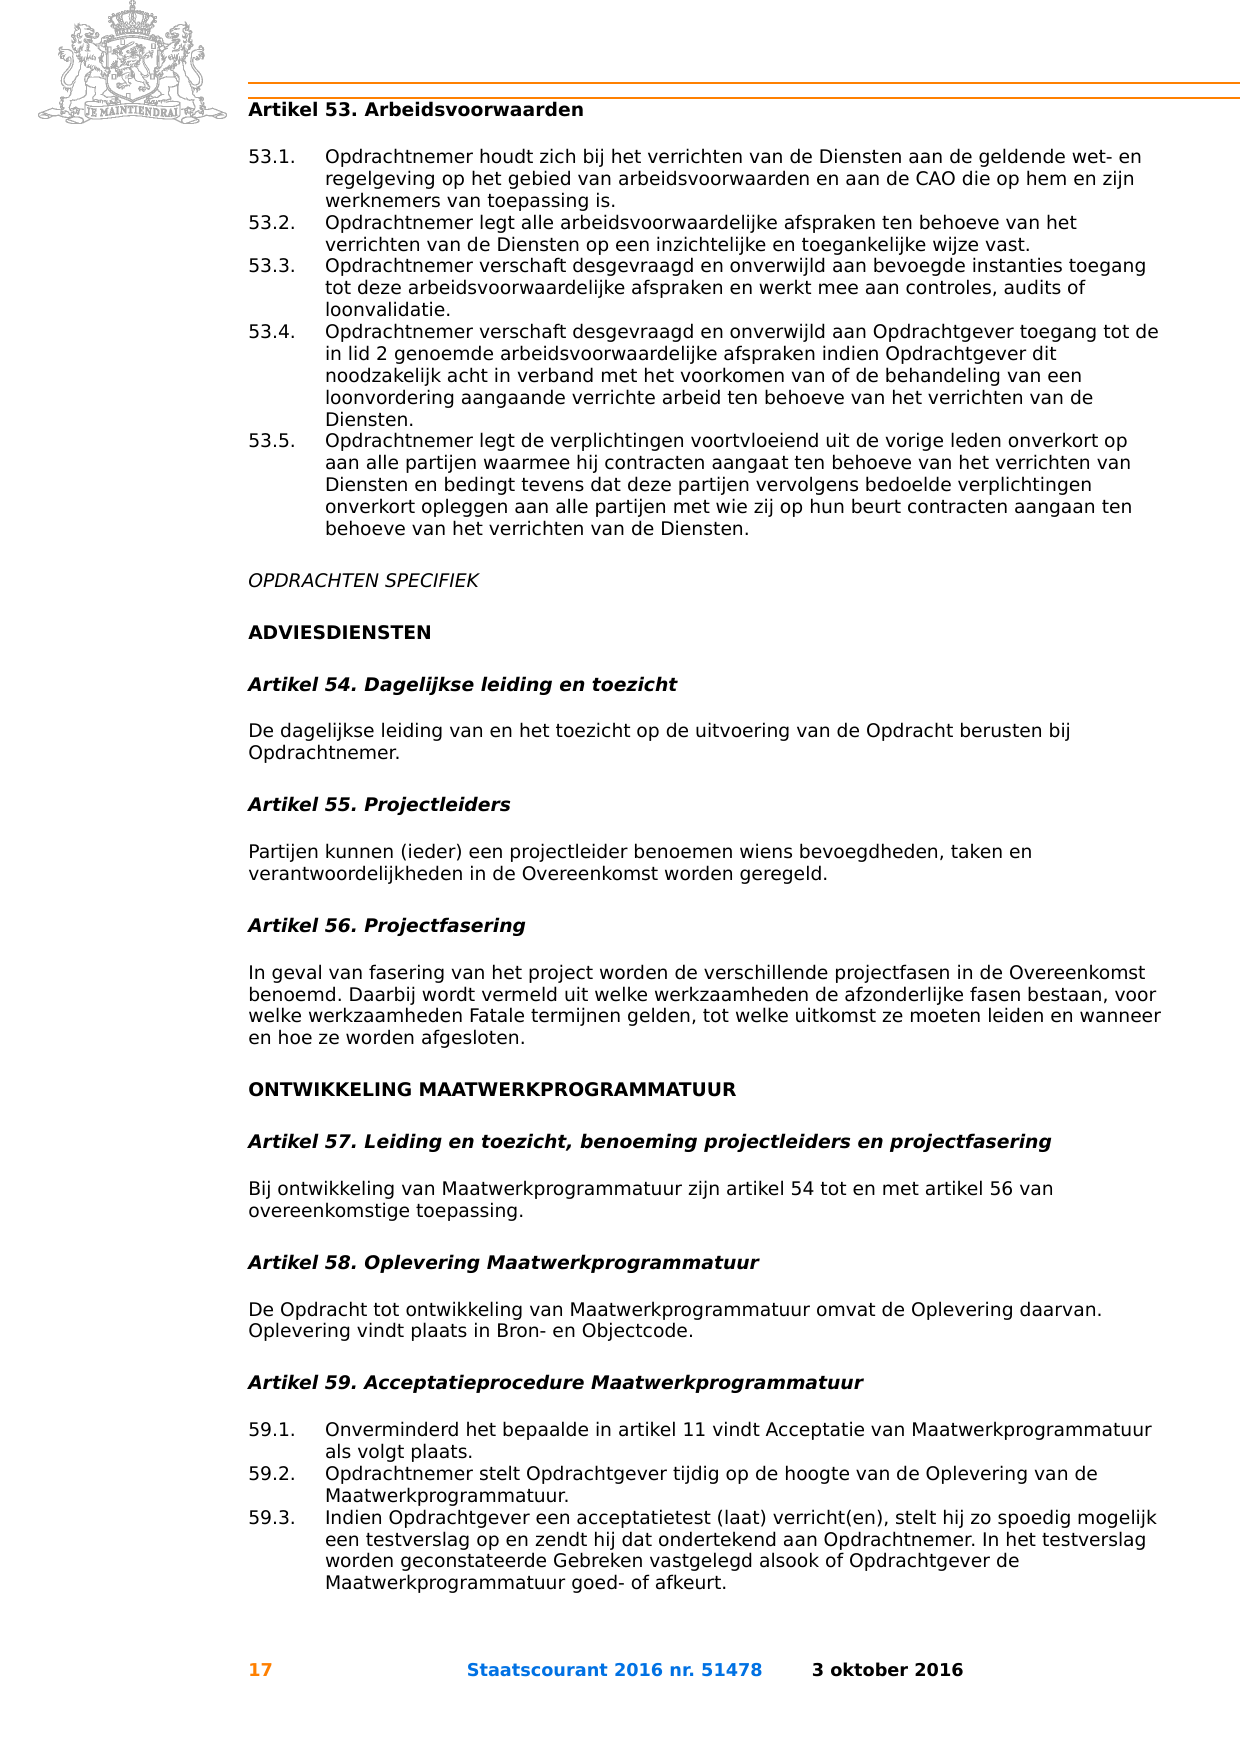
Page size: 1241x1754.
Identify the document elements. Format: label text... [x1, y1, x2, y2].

text 53.2. Opdrachtnemer legt alle arbeidsvoorwaardelijke afspraken ten behoeve van het verrichten van de Diensten op een inzichtelijke en toegankelijke wijze vast. [248, 212, 1163, 255]
text Bij ontwikkeling van Maatwerkprogrammatuur zijn artikel 54 tot en met artikel 56 van overeenkomstige toepassing. [248, 1178, 1163, 1222]
text Artikel 56. Projectfasering [248, 915, 1163, 937]
text 59.1. Onverminderd het bepaalde in artikel 11 vindt Acceptatie van Maatwerkprogrammatuur als volgt plaats. [248, 1419, 1163, 1463]
text 53.3. Opdrachtnemer verschaft desgevraagd en onverwijld aan bevoegde instanties toegang tot deze arbeidsvoorwaardelijke afspraken en werkt mee aan controles, audits of loonvalidatie. [248, 255, 1163, 321]
text De dagelijkse leiding van en het toezicht op de uitvoering van de Opdracht berusten bij Opdrachtnemer. [248, 720, 1163, 764]
text Artikel 58. Oplevering Maatwerkprogrammatuur [248, 1252, 1163, 1273]
text In geval van fasering van het project worden de verschillende projectfasen in de Overeenkomst benoemd. Daarbij wordt vermeld uit welke werkzaamheden de afzonderlijke fasen bestaan, voor welke werkzaamheden Fatale termijnen gelden, tot welke uitkomst ze moeten leiden en wanneer en hoe ze worden afgesloten. [248, 962, 1163, 1049]
text 53.4. Opdrachtnemer verschaft desgevraagd en onverwijld aan Opdrachtgever toegang tot de in lid 2 genoemde arbeidsvoorwaardelijke afspraken indien Opdrachtgever dit noodzakelijk acht in verband met het voorkomen van of de behandeling van een loonvordering aangaande verrichte arbeid ten behoeve van het verrichten van de Diensten. [248, 321, 1163, 430]
text OPDRACHTEN SPECIFIEK [248, 570, 1163, 592]
text Artikel 54. Dagelijkse leiding en toezicht [248, 673, 1163, 695]
text 59.2. Opdrachtnemer stelt Opdrachtgever tijdig op de hoogte van de Oplevering van de Maatwerkprogrammatuur. [248, 1463, 1163, 1507]
text ADVIESDIENSTEN [248, 622, 1163, 643]
text Artikel 57. Leiding en toezicht, benoeming projectleiders en projectfasering [248, 1131, 1163, 1153]
text 53.5. Opdrachtnemer legt de verplichtingen voortvloeiend uit de vorige leden onverkort op aan alle partijen waarmee hij contracten aangaat ten behoeve van het verrichten van Diensten en bedingt tevens dat deze partijen vervolgens bedoelde verplichtingen onverkort opleggen aan alle partijen met wie zij op hun beurt contracten aangaan ten behoeve van het verrichten van de Diensten. [248, 430, 1163, 540]
text Artikel 55. Projectleiders [248, 794, 1163, 816]
text Partijen kunnen (ieder) een projectleider benoemen wiens bevoegdheden, taken en verantwoordelijkheden in de Overeenkomst worden geregeld. [248, 841, 1163, 885]
text 53.1. Opdrachtnemer houdt zich bij het verrichten van de Diensten aan de geldende wet- en regelgeving op het gebied van arbeidsvoorwaarden en aan de CAO die op hem en zijn werknemers van toepassing is. [248, 146, 1163, 212]
text De Opdracht tot ontwikkeling van Maatwerkprogrammatuur omvat de Oplevering daarvan. Oplevering vindt plaats in Bron- en Objectcode. [248, 1298, 1163, 1342]
text 59.3. Indien Opdrachtgever een acceptatietest (laat) verricht(en), stelt hij zo spoedig mogelijk een testverslag op en zendt hij dat ondertekend aan Opdrachtnemer. In het testverslag worden geconstateerde Gebreken vastgelegd alsook of Opdrachtgever de Maatwerkprogrammatuur goed- of afkeurt. [248, 1507, 1163, 1594]
text Artikel 59. Acceptatieprocedure Maatwerkprogrammatuur [248, 1372, 1163, 1394]
text ONTWIKKELING MAATWERKPROGRAMMATUUR [248, 1079, 1163, 1101]
text Artikel 53. Arbeidsvoorwaarden [248, 99, 1163, 121]
